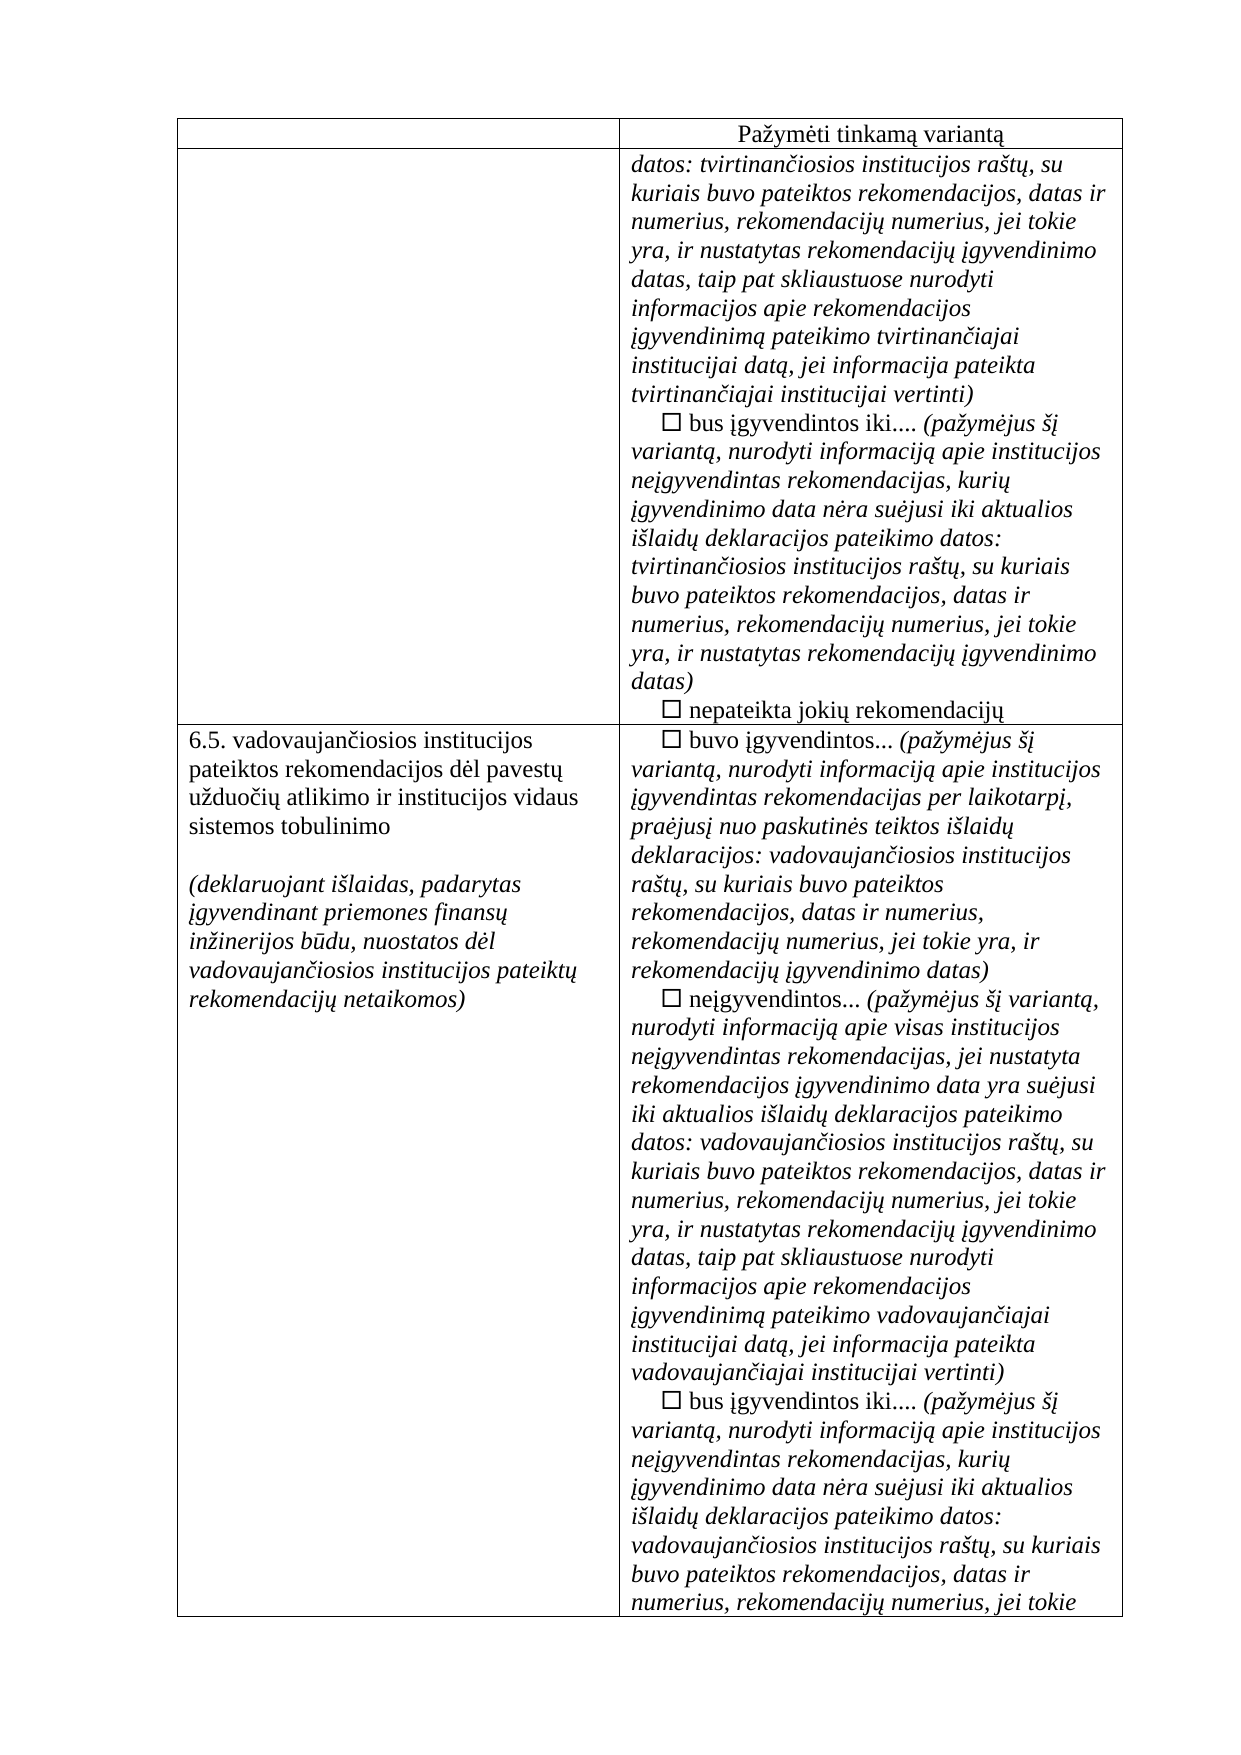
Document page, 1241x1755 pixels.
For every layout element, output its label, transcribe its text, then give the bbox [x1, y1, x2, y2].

table_header [178, 119, 619, 148]
table_header Pažymėti tinkamą variantą [620, 119, 1122, 148]
table_cell [] buvo įgyvendintos... (pažymėjus šį variantą nurodyti informaciją apie institucijos įgyvendintas rekomendacijas per laikotarpį, praėjusį nuo paskutinės teiktos išlaidų deklaracijos: tvirtinančiosios institucijos raštų, su kuriais buvo pateiktos rekomendacijos, datas ir numerius, rekomendacijų numerius, jei tokie yra, ir rekomendacijų įgyvendinimo datas) [] neįgyvendintos... (pažymėjus šį variantą, nurodyti informaciją apie visas institucijos neįgyvendintas rekomendacijas, jei nustatyta rekomendacijos įgyvendinimo data yra suėjusi iki aktualios išlaidų deklaracijos pateikimo datos: tvirtinančiosios institucijos raštų, su kuriais buvo pateiktos rekomendacijos, datas ir numerius, rekomendacijų numerius, jei tokie yra, ir nustatytas rekomendacijų įgyvendinimo datas, taip pat skliaustuose nurodyti informacijos apie rekomendacijos įgyvendinimą pateikimo tvirtinančiajai institucijai datą, jei informacija pateikta tvirtinančiajai institucijai vertinti) [] bus įgyvendintos iki.... (pažymėjus šį variantą, nurodyti informaciją apie institucijos neįgyvendintas rekomendacijas, kurių įgyvendinimo data nėra suėjusi iki aktualios išlaidų deklaracijos pateikimo datos: tvirtinančiosios institucijos raštų, su kuriais buvo pateiktos rekomendacijos, datas ir numerius, rekomendacijų numerius, jei tokie yra, ir nustatytas rekomendacijų įgyvendinimo datas) [] nepateikta jokių rekomendacijų [620, 149, 1122, 724]
table_cell [178, 149, 619, 724]
table_cell [] buvo įgyvendintos... (pažymėjus šį variantą, nurodyti informaciją apie institucijos įgyvendintas rekomendacijas per laikotarpį, praėjusį nuo paskutinės teiktos išlaidų deklaracijos: vadovaujančiosios institucijos raštų, su kuriais buvo pateiktos rekomendacijos, datas ir numerius, rekomendacijų numerius, jei tokie yra, ir rekomendacijų įgyvendinimo datas) [] neįgyvendintos... (pažymėjus šį variantą, nurodyti informaciją apie visas institucijos neįgyvendintas rekomendacijas, jei nustatyta rekomendacijos įgyvendinimo data yra suėjusi iki aktualios išlaidų deklaracijos pateikimo datos: vadovaujančiosios institucijos raštų, su kuriais buvo pateiktos rekomendacijos, datas ir numerius, rekomendacijų numerius, jei tokie yra, ir nustatytas rekomendacijų įgyvendinimo datas, taip pat skliaustuose nurodyti informacijos apie rekomendacijos įgyvendinimą pateikimo vadovaujančiajai institucijai datą, jei informacija pateikta vadovaujančiajai institucijai vertinti) [] bus įgyvendintos iki.... (pažymėjus šį variantą, nurodyti informaciją apie institucijos neįgyvendintas rekomendacijas, kurių įgyvendinimo data nėra suėjusi iki aktualios išlaidų deklaracijos pateikimo datos: vadovaujančiosios institucijos raštų, su kuriais buvo pateiktos rekomendacijos, datas ir numerius, rekomendacijų numerius, jei tokie yra, ir nustatytas rekomendacijų įgyvendinimo datas) [] nepateikta jokių rekomendacijų [] netaikoma (pažymima deklaruojant išlaidas, padarytas įgyvendinant priemones finansų inžinerijos būdu) [620, 725, 1122, 1616]
table_cell 6.5. vadovaujančiosios institucijos pateiktos rekomendacijos dėl pavestų užduočių atlikimo ir institucijos vidaus sistemos tobulinimo (deklaruojant išlaidas, padarytas įgyvendinant priemones finansų inžinerijos būdu, nuostatos dėl vadovaujančiosios institucijos pateiktų rekomendacijų netaikomos) [178, 725, 619, 1616]
